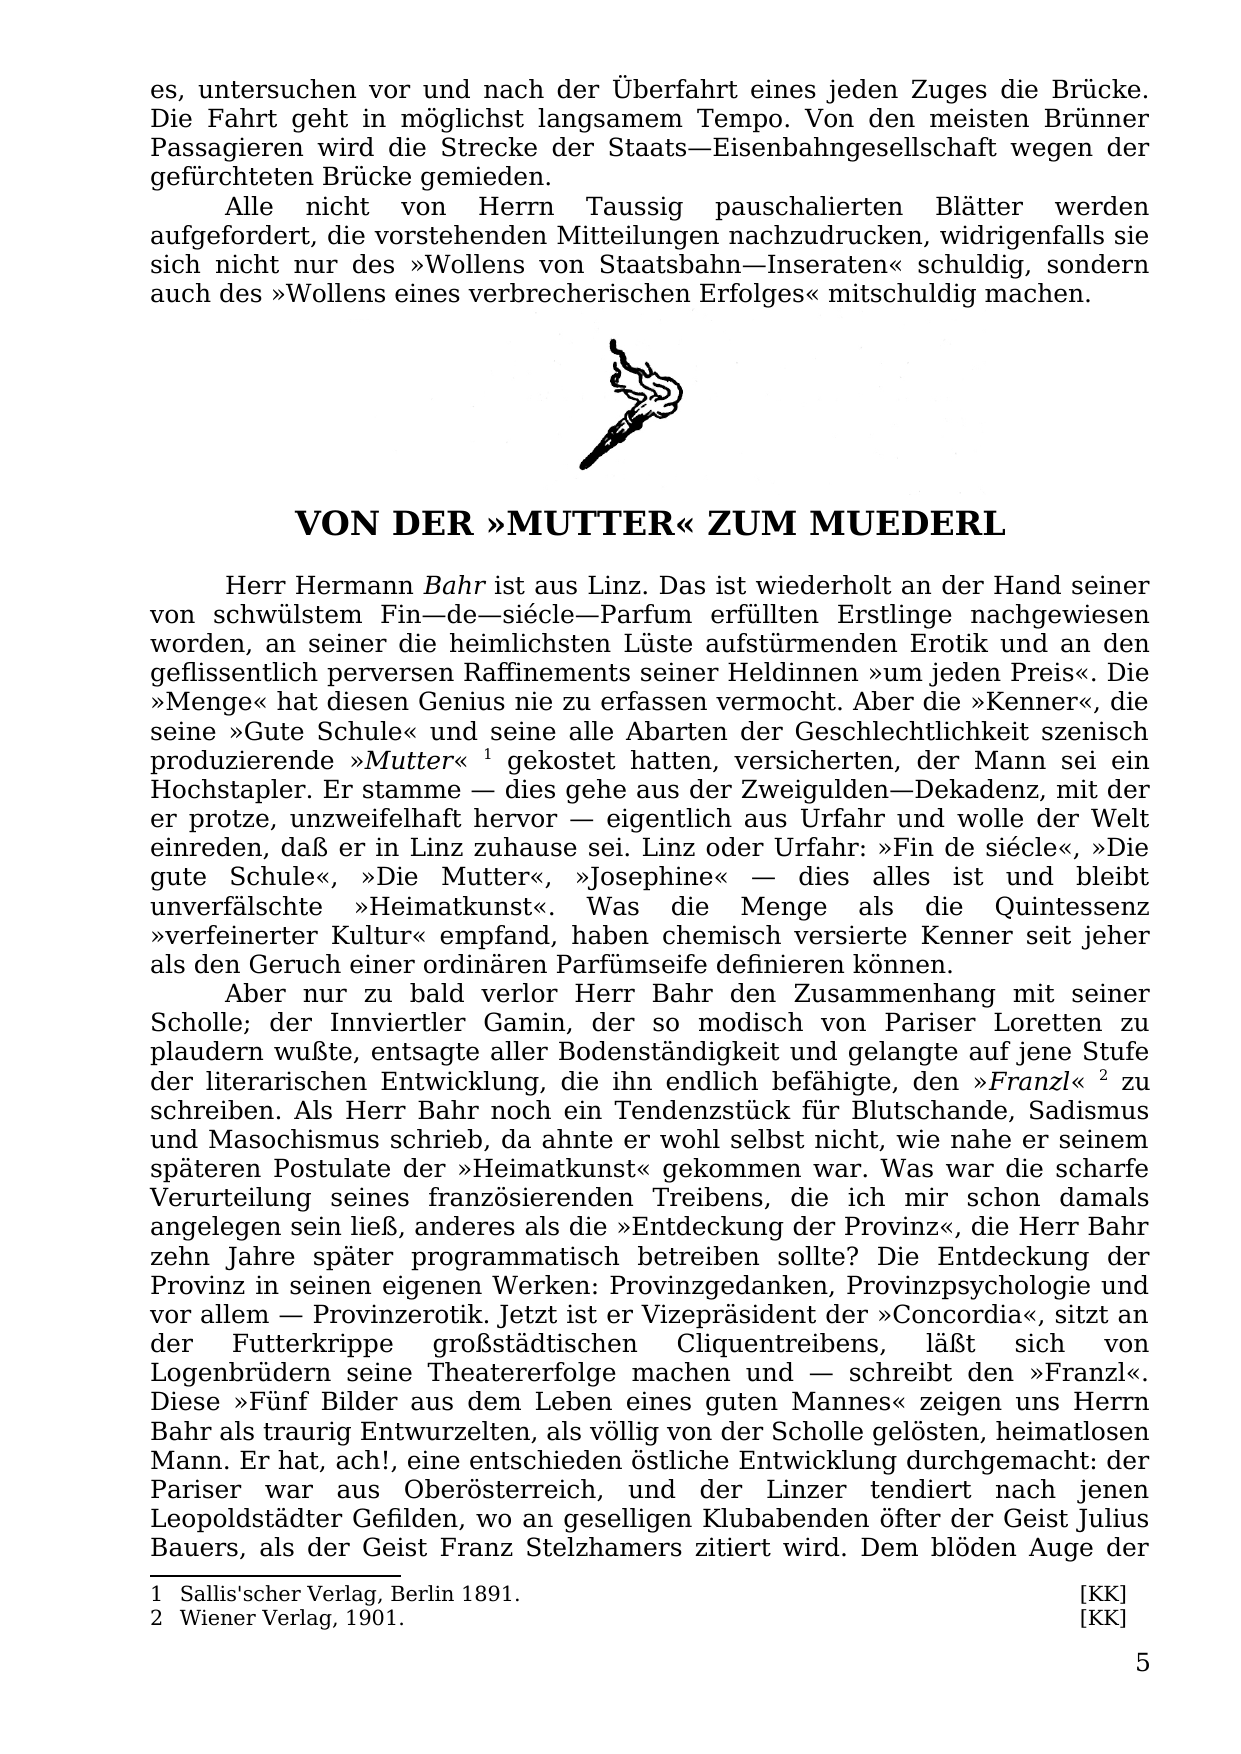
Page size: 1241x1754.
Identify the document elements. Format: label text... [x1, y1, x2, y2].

text Herr Hermann Bahr ist aus Linz. Das ist wiederholt an der Hand seiner von schwülstem Fin—de—siécle—Parfum erfüllten Erstlinge nachgewiesen worden, an seiner die heimlichsten Lüste aufstürmenden Erotik und an den geflissentlich perversen Raffinements seiner Heldinnen »um jeden Preis«. Die »Menge« hat diesen Genius nie zu erfassen vermocht. Aber die »Kenner«, die seine »Gute Schule« und seine alle Abarten der Geschlechtlichkeit szenisch produzierende »Mutter« gekostet hatten, versicherten, der Mann sei ein Hochstapler. Er stamme — dies gehe aus der Zweigulden—Dekadenz, mit der er protze, unzweifelhaft hervor — eigentlich aus Urfahr und wolle der Welt einreden, daß er in Linz zuhause sei. Linz oder Urfahr: »Fin de siécle«, »Die gute Schule«, »Die Mutter«, »Josephine« — dies alles ist und bleibt unverfälschte »Heimatkunst«. Was die Menge als die Quintessenz »verfeinerter Kultur« empfand, haben chemisch versierte Kenner seit jeher als den Geruch einer ordinären Parfümseife definieren können. [150, 543, 1151, 979]
text VON DER »MUTTER« ZUM MUEDERL [150, 308, 1151, 543]
text Aber nur zu bald verlor Herr Bahr den Zusammenhang mit seiner Scholle; der Innviertler Gamin, der so modisch von Pariser Loretten zu plaudern wußte, entsagte aller Bodenständigkeit und gelangte auf jene Stufe der literarischen Entwicklung, die ihn endlich befähigte, den »Franzl« zu schreiben. Als Herr Bahr noch ein Tendenzstück für Blutschande, Sadismus und Masochismus schrieb, da ahnte er wohl selbst nicht, wie nahe er seinem späteren Postulate der »Heimatkunst« gekommen war. Was war die scharfe Verurteilung seines französierenden Treibens, die ich mir schon damals angelegen sein ließ, anderes als die »Entdeckung der Provinz«, die Herr Bahr zehn Jahre später programmatisch betreiben sollte? Die Entdeckung der Provinz in seinen eigenen Werken: Provinzgedanken, Provinzpsychologie und vor allem — Provinzerotik. Jetzt ist er Vizepräsident der »Concordia«, sitzt an der Futterkrippe großstädtischen Cliquentreibens, läßt sich von Logenbrüdern seine Theatererfolge machen und — schreibt den »Franzl«. Diese »Fünf Bilder aus dem Leben eines guten Mannes« zeigen uns Herrn Bahr als traurig Entwurzelten, als völlig von der Scholle gelösten, heimatlosen Mann. Er hat, ach!, eine entschieden östliche Entwicklung durchgemacht: der Pariser war aus Oberösterreich, und der Linzer tendiert nach jenen Leopoldstädter Gefilden, wo an geselligen Klubabenden öfter der Geist Julius Bauers, als der Geist Franz Stelzhamers zitiert wird. Dem blöden Auge der [150, 979, 1151, 1562]
text Wiener Verlag, 1901. [KK] [150, 1606, 1151, 1631]
picture [314, 308, 986, 495]
text Sallis'scher Verlag, Berlin 1891. [KK] [150, 1582, 1151, 1606]
text es, untersuchen vor und nach der Überfahrt eines jeden Zuges die Brücke. Die Fahrt geht in möglichst langsamem Tempo. Von den meisten Brünner Passagieren wird die Strecke der Staats—Eisenbahngesellschaft wegen der gefürchteten Brücke gemieden. [150, 75, 1151, 192]
text Alle nicht von Herrn Taussig pauschalierten Blätter werden aufgefordert, die vorstehenden Mitteilungen nachzudrucken, widrigenfalls sie sich nicht nur des »Wollens von Staatsbahn—Inseraten« schuldig, sondern auch des »Wollens eines verbrecherischen Erfolges« mitschuldig machen. [150, 192, 1151, 308]
